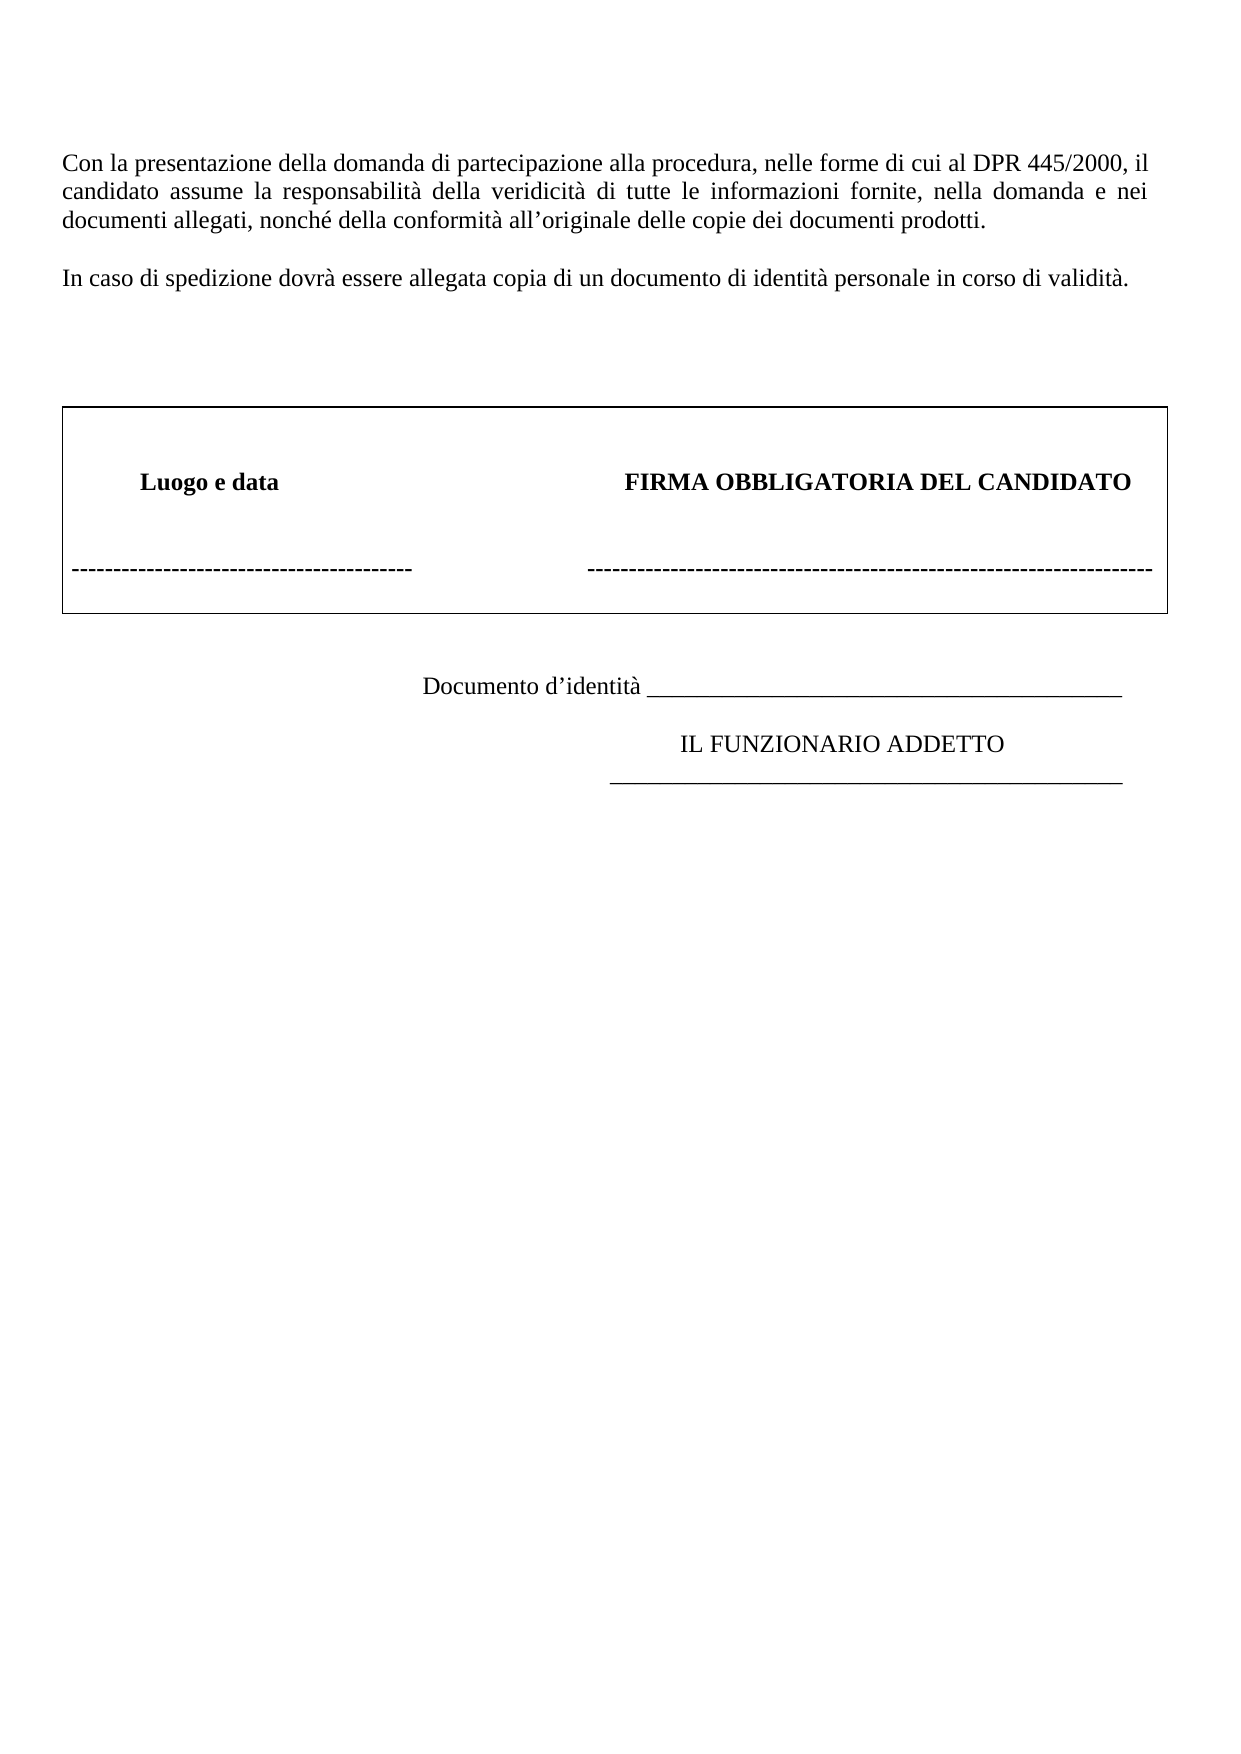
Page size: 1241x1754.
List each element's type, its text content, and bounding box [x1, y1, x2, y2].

text IL FUNZIONARIO ADDETTO [118, 729, 1122, 758]
text Documento d’identità ______________________________________ [118, 671, 1122, 700]
text _________________________________________ [118, 758, 1122, 786]
text Luogo e data FIRMA OBBLIGATORIA DEL CANDIDATO [63, 464, 1167, 496]
text Con la presentazione della domanda di partecipazione alla procedura, nelle forme di cui al DPR 445/2000, il candidato assume la responsabilità della veridicità di tutte le informazioni fornite, nella domanda e nei documenti allegati, nonché della conformità all’originale delle copie dei documenti prodotti. [62, 148, 1149, 234]
text In caso di spedizione dovrà essere allegata copia di un documento di identità personale in corso di validità. [62, 263, 1149, 291]
text ----------------------------------------- -------------------------------------------------------------------- [63, 550, 1167, 582]
